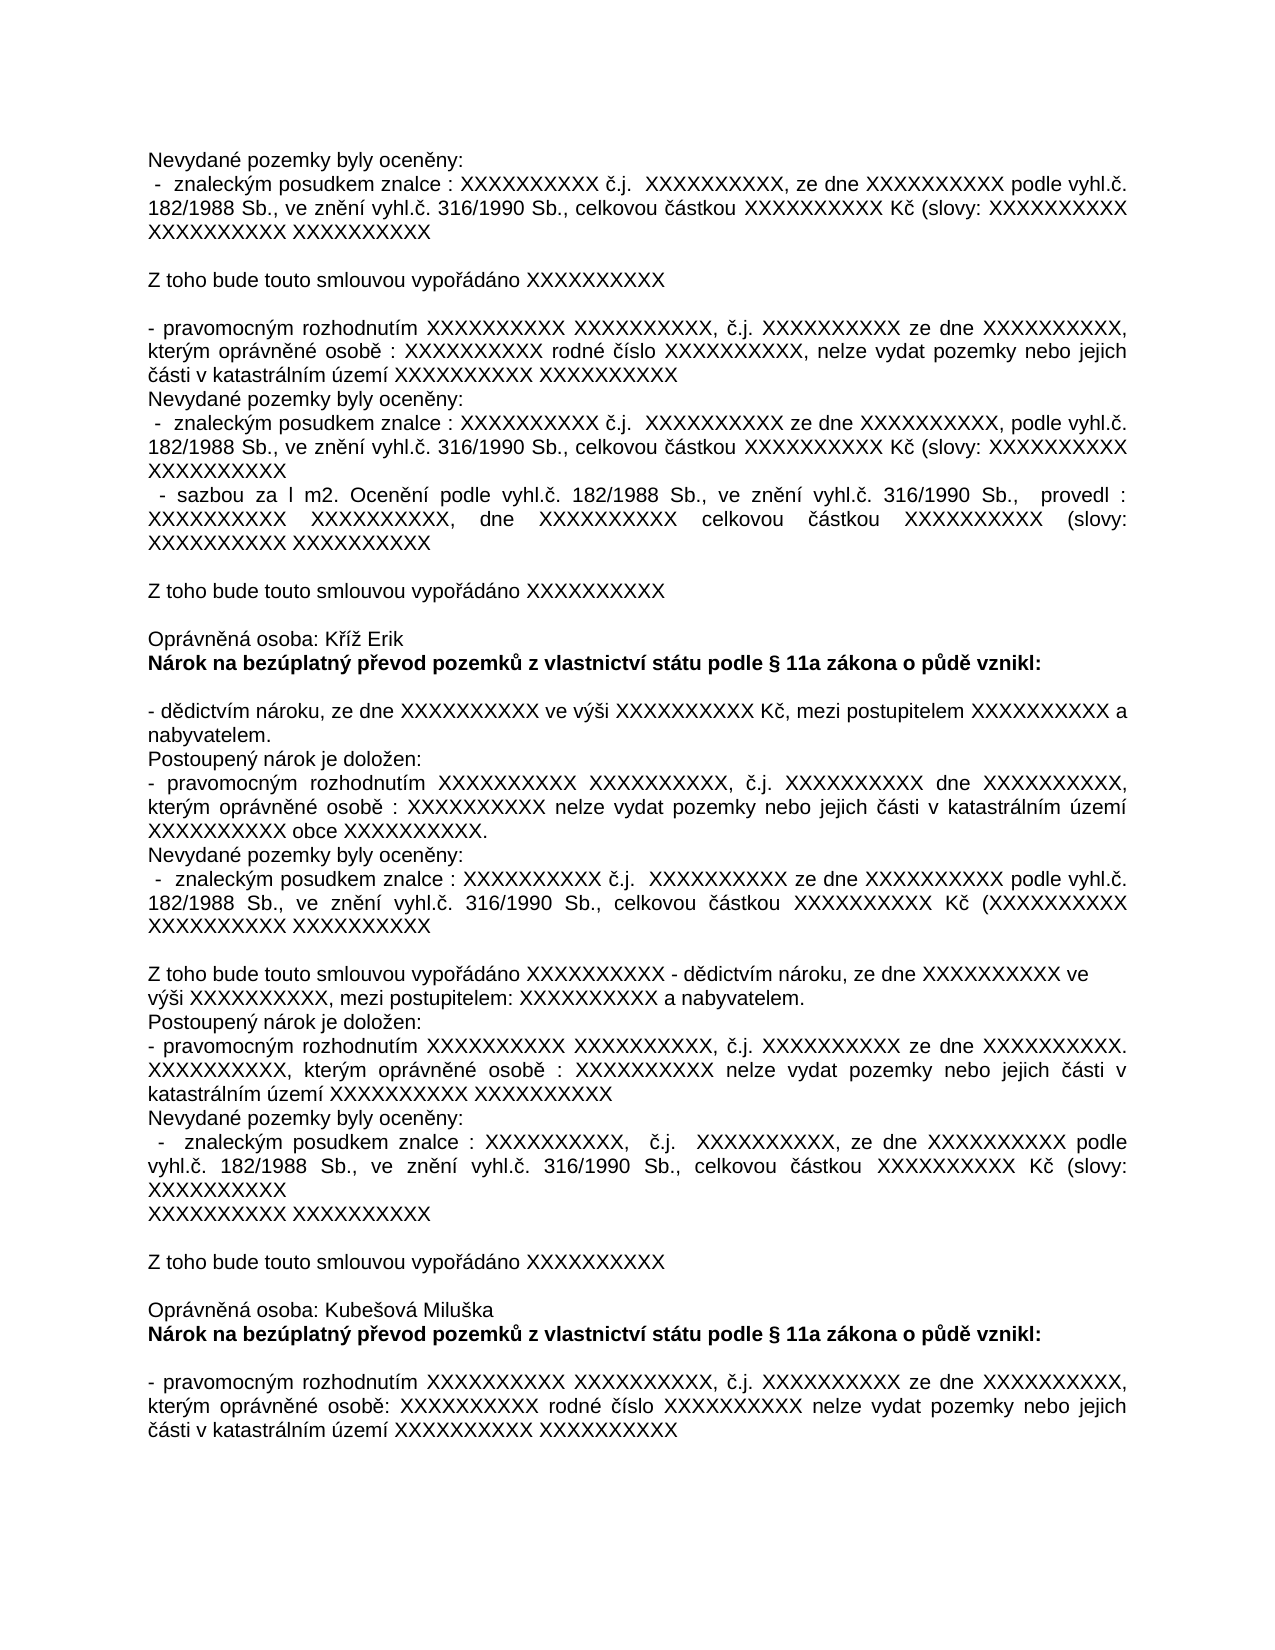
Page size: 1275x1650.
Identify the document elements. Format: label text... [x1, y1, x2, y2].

text - znaleckým posudkem znalce : XXXXXXXXXX, č.j. XXXXXXXXXX, ze dne XXXXXXXXXX podle vyhl.č. 182/1988 Sb., ve znění vyhl.č. 316/1990 Sb., celkovou částkou XXXXXXXXXX Kč (slovy: XXXXXXXXXX [148, 1130, 1127, 1202]
text Nárok na bezúplatný převod pozemků z vlastnictví státu podle § 11a zákona o půdě vznikl: [148, 651, 1127, 675]
text Nevydané pozemky byly oceněny: [148, 1106, 1127, 1130]
text Postoupený nárok je doložen: [148, 747, 1127, 771]
text Oprávněná osoba: Kříž Erik [148, 627, 1127, 651]
text Z toho bude touto smlouvou vypořádáno XXXXXXXXXX [148, 579, 1127, 603]
text - pravomocným rozhodnutím XXXXXXXXXX XXXXXXXXXX, č.j. XXXXXXXXXX ze dne XXXXXXXXXX. XXXXXXXXXX, kterým oprávněné osobě : XXXXXXXXXX nelze vydat pozemky nebo jejich části v katastrálním území XXXXXXXXXX XXXXXXXXXX [148, 1034, 1127, 1106]
text - znaleckým posudkem znalce : XXXXXXXXXX č.j. XXXXXXXXXX, ze dne XXXXXXXXXX podle vyhl.č. 182/1988 Sb., ve znění vyhl.č. 316/1990 Sb., celkovou částkou XXXXXXXXXX Kč (slovy: XXXXXXXXXX XXXXXXXXXX XXXXXXXXXX [148, 172, 1127, 243]
text Nárok na bezúplatný převod pozemků z vlastnictví státu podle § 11a zákona o půdě vznikl: [148, 1322, 1127, 1346]
text Nevydané pozemky byly oceněny: [148, 842, 1127, 866]
text - znaleckým posudkem znalce : XXXXXXXXXX č.j. XXXXXXXXXX ze dne XXXXXXXXXX, podle vyhl.č. 182/1988 Sb., ve znění vyhl.č. 316/1990 Sb., celkovou částkou XXXXXXXXXX Kč (slovy: XXXXXXXXXX XXXXXXXXXX [148, 411, 1127, 483]
text Z toho bude touto smlouvou vypořádáno XXXXXXXXXX [148, 267, 1127, 291]
text Z toho bude touto smlouvou vypořádáno XXXXXXXXXX - dědictvím nároku, ze dne XXXXXXXXXX ve výši XXXXXXXXXX, mezi postupitelem: XXXXXXXXXX a nabyvatelem. [148, 962, 1127, 1010]
text - dědictvím nároku, ze dne XXXXXXXXXX ve výši XXXXXXXXXX Kč, mezi postupitelem XXXXXXXXXX a nabyvatelem. [148, 699, 1127, 747]
text Oprávněná osoba: Kubešová Miluška [148, 1298, 1127, 1322]
text - znaleckým posudkem znalce : XXXXXXXXXX č.j. XXXXXXXXXX ze dne XXXXXXXXXX podle vyhl.č. 182/1988 Sb., ve znění vyhl.č. 316/1990 Sb., celkovou částkou XXXXXXXXXX Kč (XXXXXXXXXX XXXXXXXXXX XXXXXXXXXX [148, 866, 1127, 938]
text - pravomocným rozhodnutím XXXXXXXXXX XXXXXXXXXX, č.j. XXXXXXXXXX ze dne XXXXXXXXXX, kterým oprávněné osobě : XXXXXXXXXX rodné číslo XXXXXXXXXX, nelze vydat pozemky nebo jejich části v katastrálním území XXXXXXXXXX XXXXXXXXXX [148, 315, 1127, 387]
text - pravomocným rozhodnutím XXXXXXXXXX XXXXXXXXXX, č.j. XXXXXXXXXX dne XXXXXXXXXX, kterým oprávněné osobě : XXXXXXXXXX nelze vydat pozemky nebo jejich části v katastrálním území XXXXXXXXXX obce XXXXXXXXXX. [148, 771, 1127, 842]
text Nevydané pozemky byly oceněny: [148, 148, 1127, 172]
text Postoupený nárok je doložen: [148, 1010, 1127, 1034]
text XXXXXXXXXX XXXXXXXXXX [148, 1202, 1127, 1226]
text - pravomocným rozhodnutím XXXXXXXXXX XXXXXXXXXX, č.j. XXXXXXXXXX ze dne XXXXXXXXXX, kterým oprávněné osobě: XXXXXXXXXX rodné číslo XXXXXXXXXX nelze vydat pozemky nebo jejich části v katastrálním území XXXXXXXXXX XXXXXXXXXX [148, 1369, 1127, 1441]
text Z toho bude touto smlouvou vypořádáno XXXXXXXXXX [148, 1250, 1127, 1274]
text - sazbou za l m2. Ocenění podle vyhl.č. 182/1988 Sb., ve znění vyhl.č. 316/1990 Sb., provedl : XXXXXXXXXX XXXXXXXXXX, dne XXXXXXXXXX celkovou částkou XXXXXXXXXX (slovy: XXXXXXXXXX XXXXXXXXXX [148, 483, 1127, 555]
text Nevydané pozemky byly oceněny: [148, 387, 1127, 411]
